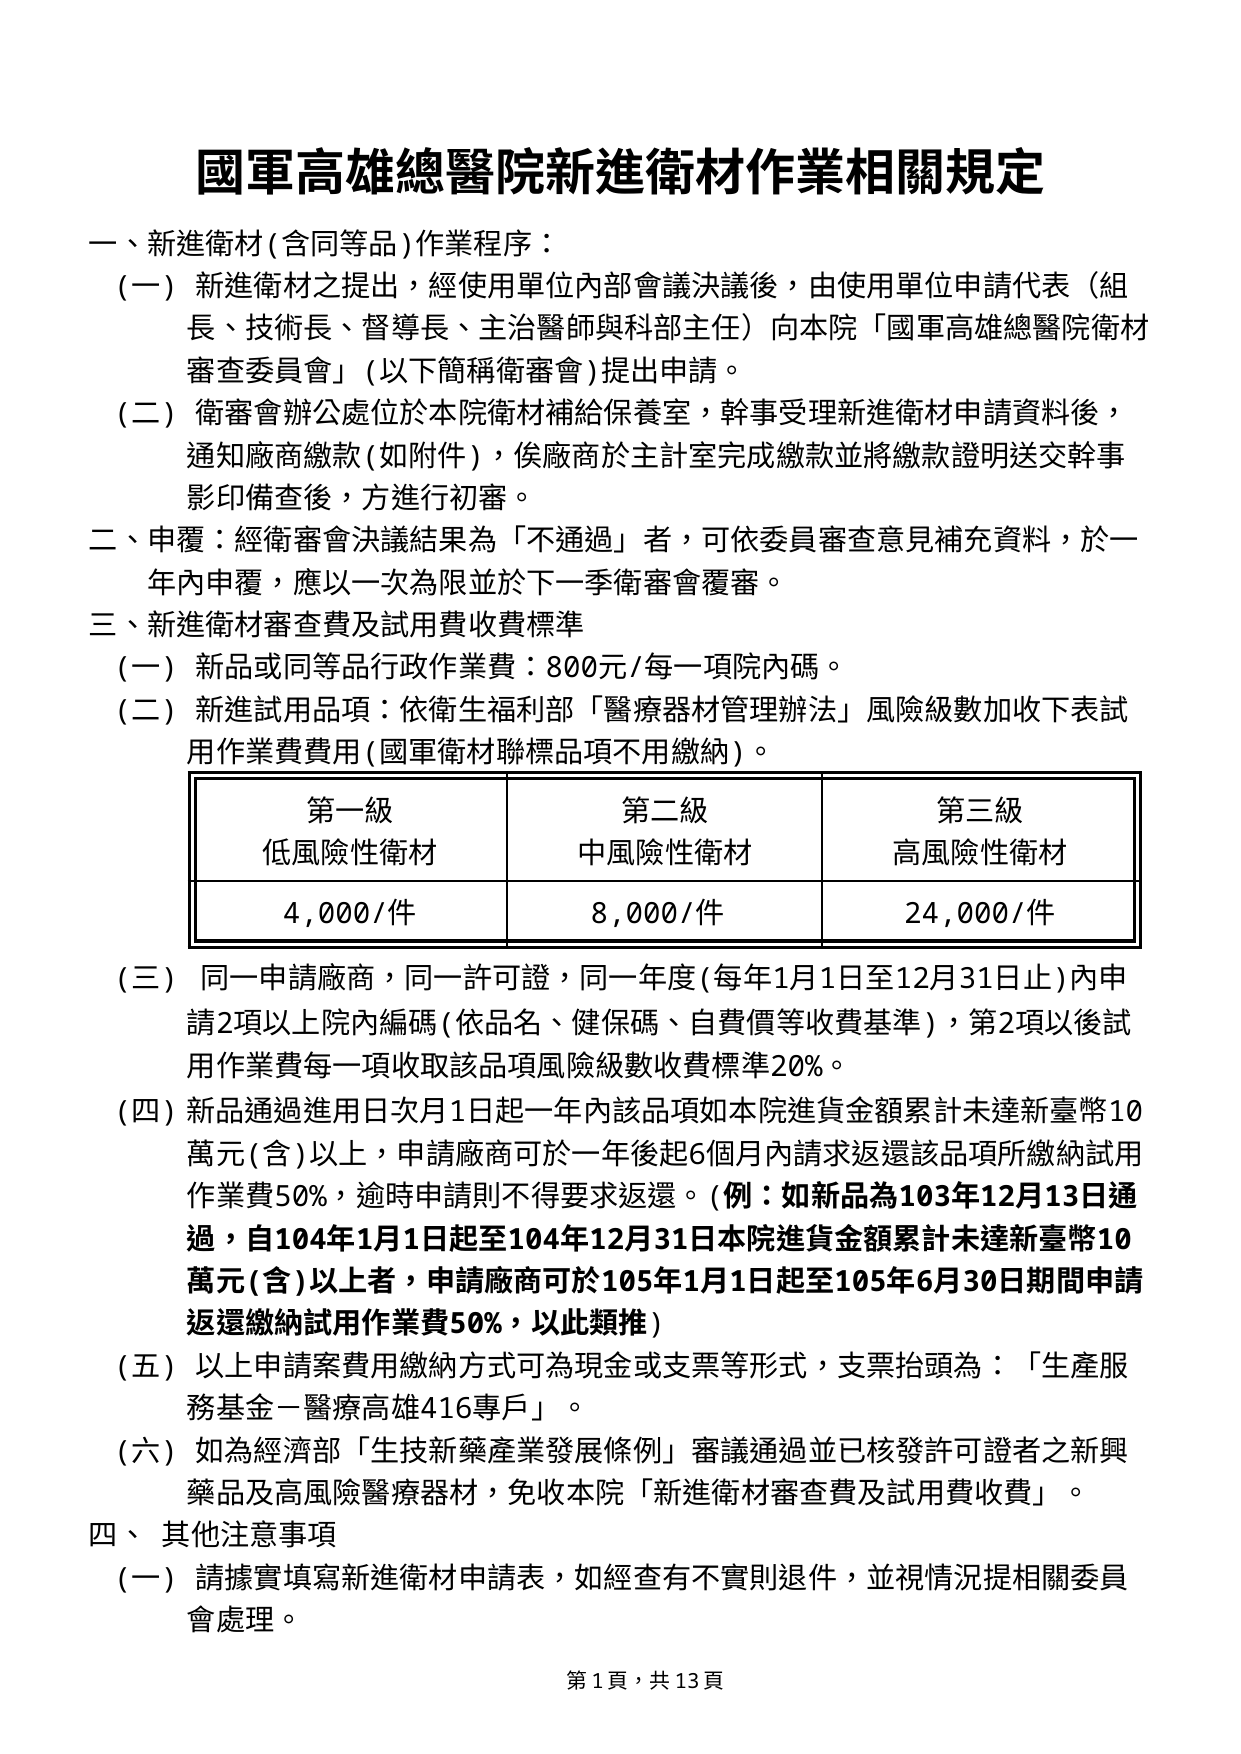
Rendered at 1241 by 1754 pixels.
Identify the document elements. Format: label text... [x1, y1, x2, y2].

text 三、新進衛材審查費及試用費收費標準 [89, 601, 1152, 644]
text (一) 新品或同等品行政作業費：800元/每一項院內碼。 [114, 644, 1152, 686]
text 四、 其他注意事項 [89, 1512, 1152, 1554]
text (三) 同一申請廠商，同一許可證，同一年度(每年1月1日至12月31日止)內申請2項以上院內編碼(依品名、健保碼、自費價等收費基準)，第2項以後試用作業費每一項收取該品項風險級數收費標準20%。 [114, 949, 1152, 1084]
table_cell 24,000/件 [823, 882, 1133, 939]
table_cell 8,000/件 [508, 882, 821, 939]
table_header 第三級 高風險性衛材 [823, 774, 1137, 880]
table_cell 4,000/件 [197, 882, 506, 939]
table_header 第二級 中風險性衛材 [508, 780, 821, 880]
text (二) 新進試用品項：依衛生福利部「醫療器材管理辦法」風險級數加收下表試用作業費費用(國軍衛材聯標品項不用繳納)。 [114, 686, 1152, 771]
text 二、申覆：經衛審會決議結果為「不通過」者，可依委員審查意見補充資料，於一年內申覆，應以一次為限並於下一季衛審會覆審。 [89, 517, 1152, 601]
text (四) 新品通過進用日次月1日起一年內該品項如本院進貨金額累計未達新臺幣10萬元(含)以上，申請廠商可於一年後起6個月內請求返還該品項所繳納試用作業費50%，逾時申請則不得要求返還。(例：如新品為103年12月13日通過，自104年1月1日起至104年12月31日本院進貨金額累計未達新臺幣10萬元(含)以上者，申請廠商可於105年1月1日起至105年6月30日期間申請返還繳納試用作業費50%，以此類推) [114, 1084, 1152, 1342]
table_header 第一級 低風險性衛材 [192, 774, 506, 880]
text (六) 如為經濟部「生技新藥產業發展條例」審議通過並已核發許可證者之新興藥品及高風險醫療器材，免收本院「新進衛材審查費及試用費收費」。 [114, 1427, 1152, 1512]
text (二) 衛審會辦公處位於本院衛材補給保養室，幹事受理新進衛材申請資料後，通知廠商繳款(如附件)，俟廠商於主計室完成繳款並將繳款證明送交幹事影印備查後，方進行初審。 [114, 390, 1152, 517]
text 國軍高雄總醫院新進衛材作業相關規定 [89, 95, 1152, 220]
text (五) 以上申請案費用繳納方式可為現金或支票等形式，支票抬頭為：「生產服務基金－醫療高雄416專戶」。 [114, 1342, 1152, 1427]
text 一、新進衛材(含同等品)作業程序： [89, 220, 1152, 263]
text (一) 請據實填寫新進衛材申請表，如經查有不實則退件，並視情況提相關委員會處理。 [114, 1554, 1152, 1639]
text (一) 新進衛材之提出，經使用單位內部會議決議後，由使用單位申請代表（組長、技術長、督導長、主治醫師與科部主任）向本院「國軍高雄總醫院衛材審查委員會」(以下簡稱衛審會)提出申請。 [114, 263, 1152, 390]
